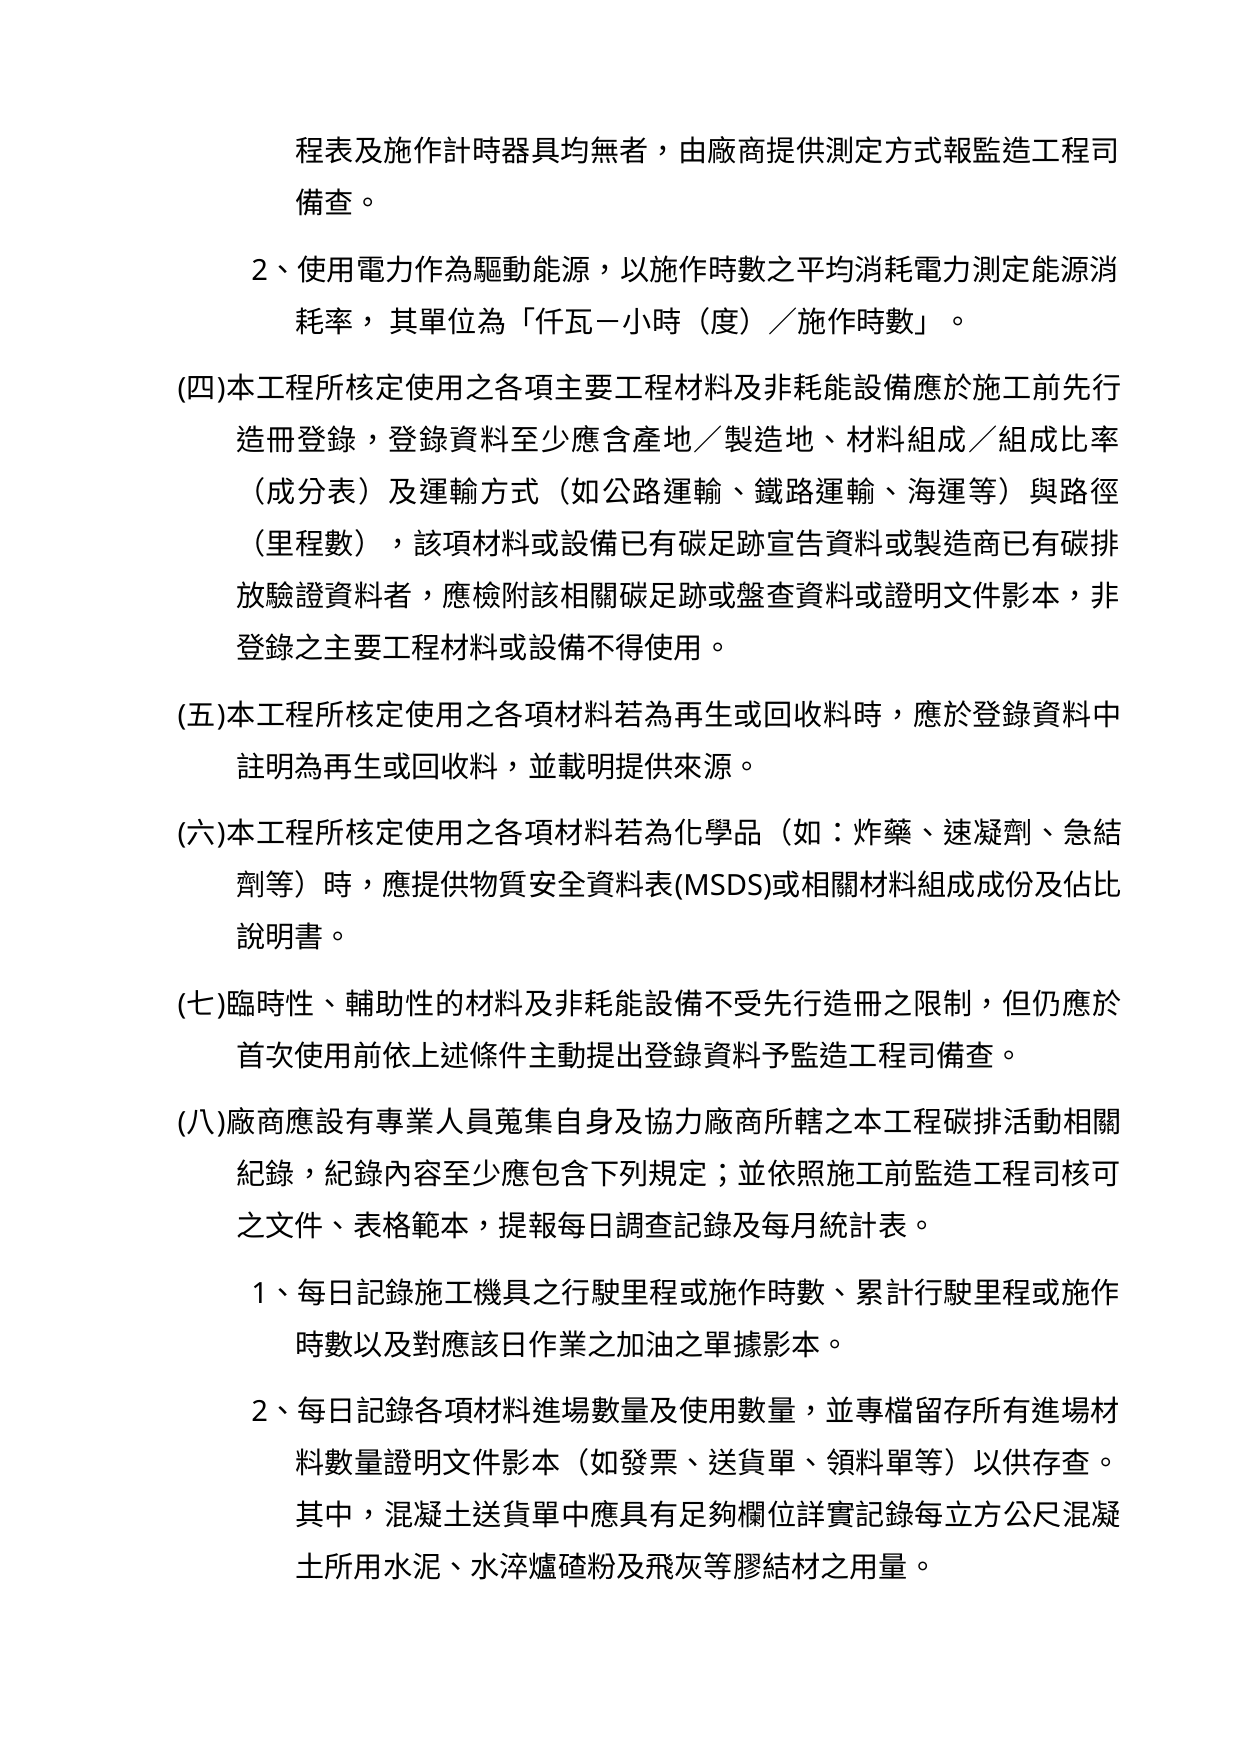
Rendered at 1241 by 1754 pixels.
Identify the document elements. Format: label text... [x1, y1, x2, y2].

text 2、使用電力作為驅動能源，以施作時數之平均消耗電力測定能源消耗率， 其單位為「仟瓦－小時（度）／施作時數」。 [251, 237, 1122, 341]
text (七)臨時性、輔助性的材料及非耗能設備不受先行造冊之限制，但仍應於首次使用前依上述條件主動提出登錄資料予監造工程司備查。 [177, 971, 1122, 1075]
text 2、每日記錄各項材料進場數量及使用數量，並專檔留存所有進場材料數量證明文件影本（如發票、送貨單、領料單等）以供存查。其中，混凝土送貨單中應具有足夠欄位詳實記錄每立方公尺混凝土所用水泥、水淬爐碴粉及飛灰等膠結材之用量。 [251, 1378, 1122, 1586]
text (四)本工程所核定使用之各項主要工程材料及非耗能設備應於施工前先行 造冊登錄，登錄資料至少應含產地／製造地、材料組成／組成比率（成分表）及運輸方式（如公路運輸、鐵路運輸、海運等）與路徑（里程數），該項材料或設備已有碳足跡宣告資料或製造商已有碳排放驗證資料者，應檢附該相關碳足跡或盤查資料或證明文件影本，非登錄之主要工程材料或設備不得使用。 [177, 355, 1122, 667]
text (五)本工程所核定使用之各項材料若為再生或回收料時，應於登錄資料中註明為再生或回收料，並載明提供來源。 [177, 682, 1122, 786]
text 程表及施作計時器具均無者，由廠商提供測定方式報監造工程司備查。 [251, 118, 1122, 222]
text (八)廠商應設有專業人員蒐集自身及協力廠商所轄之本工程碳排活動相關紀錄，紀錄內容至少應包含下列規定；並依照施工前監造工程司核可之文件、表格範本，提報每日調查記錄及每月統計表。 [177, 1089, 1122, 1245]
text (六)本工程所核定使用之各項材料若為化學品（如：炸藥、速凝劑、急結劑等）時，應提供物質安全資料表(MSDS)或相關材料組成成份及佔比說明書。 [177, 800, 1122, 956]
text 1、每日記錄施工機具之行駛里程或施作時數、累計行駛里程或施作時數以及對應該日作業之加油之單據影本。 [251, 1260, 1122, 1364]
